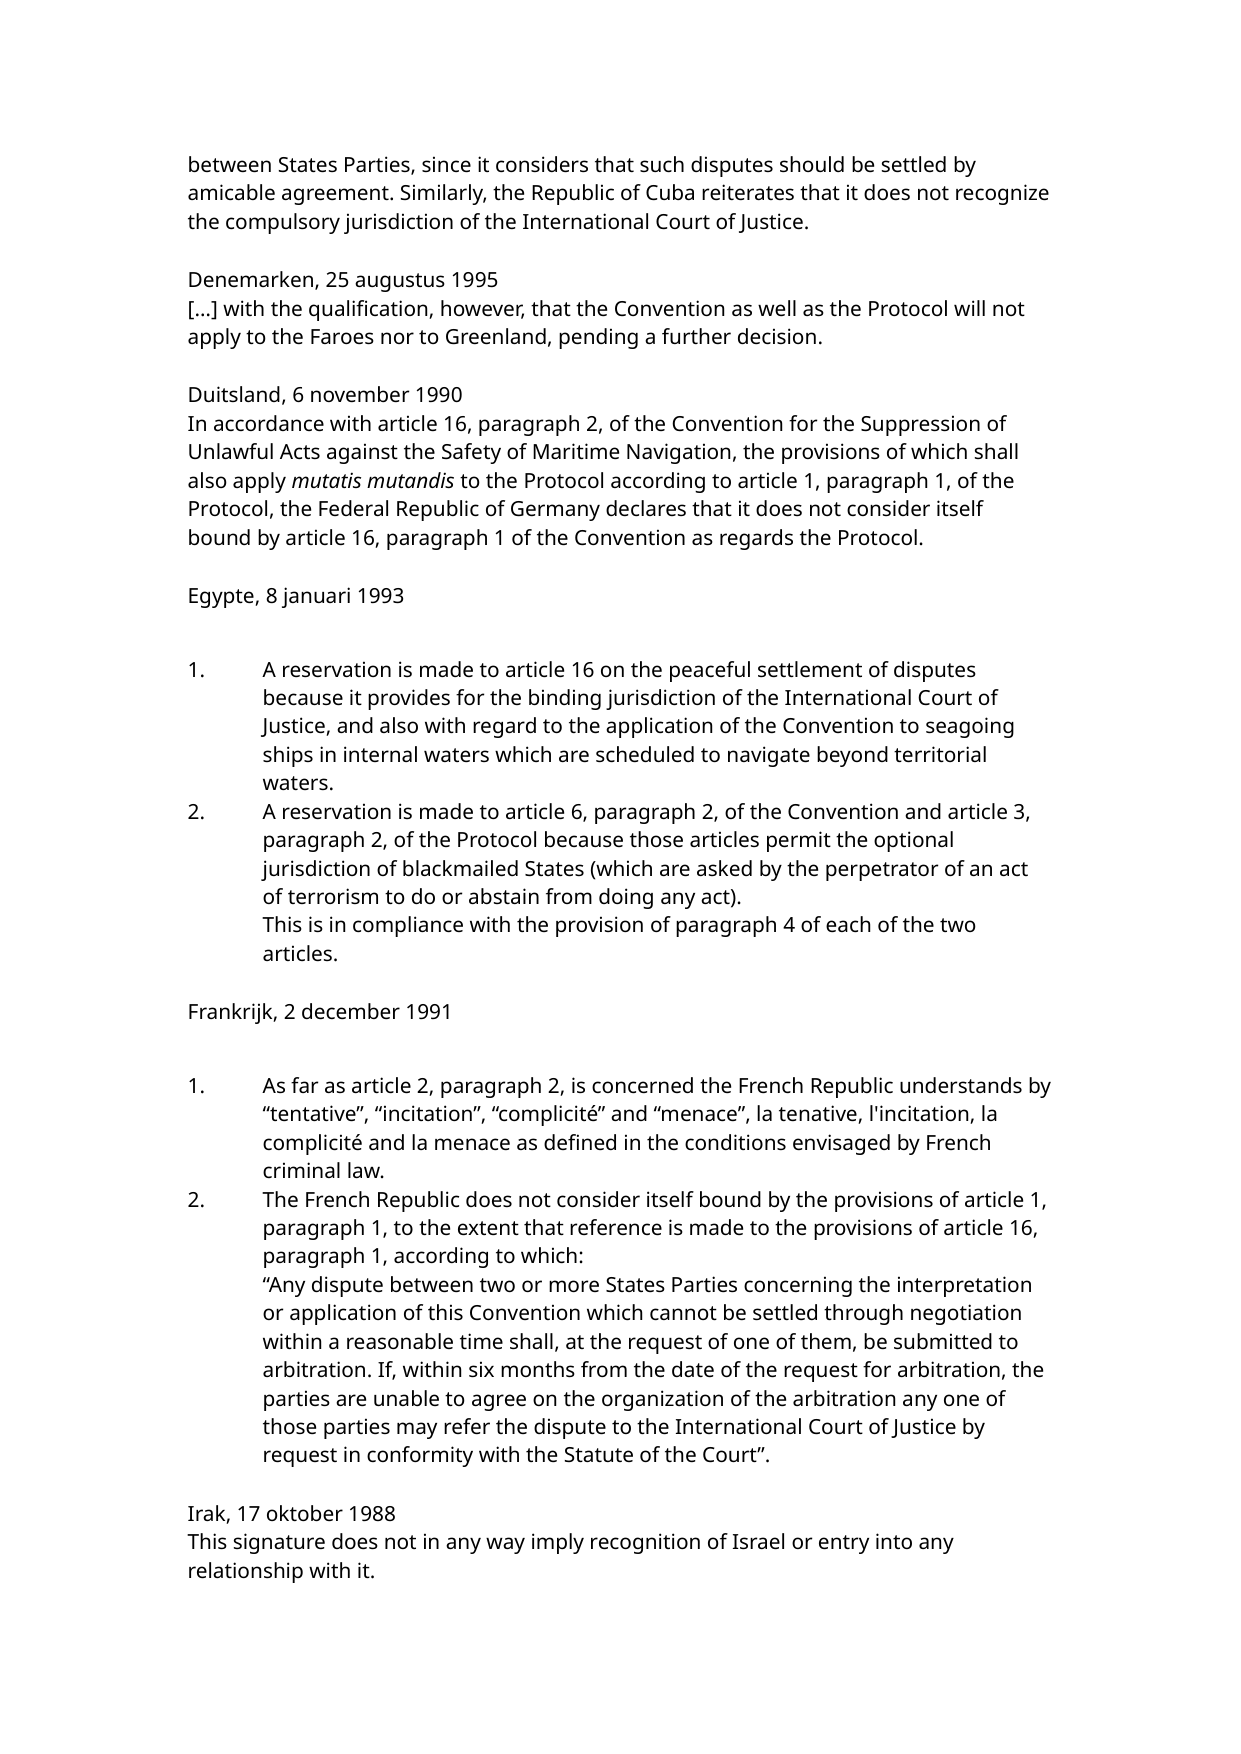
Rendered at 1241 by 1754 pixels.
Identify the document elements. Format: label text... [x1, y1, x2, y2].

text […] with the qualification, however, that the Convention as well as the Protocol will not apply to the Faroes nor to Greenland, pending a further decision. [187, 294, 1053, 351]
text Denemarken, 25 augustus 1995 [187, 265, 1053, 294]
text In accordance with article 16, paragraph 2, of the Convention for the Suppression of Unlawful Acts against the Safety of Maritime Navigation, the provisions of which shall also apply mutatis mutandis to the Protocol according to article 1, paragraph 1, of the Protocol, the Federal Republic of Germany declares that it does not consider itself bound by article 16, paragraph 1 of the Convention as regards the Protocol. [187, 409, 1053, 551]
text Irak, 17 oktober 1988 [187, 1499, 1053, 1527]
list A reservation is made to article 16 on the peaceful settlement of disputes because it provides for the binding jurisdiction of the International Court of Justice, and also with regard to the application of the Convention to seagoing ships in internal waters which are scheduled to navigate beyond territorial waters. [187, 655, 1053, 797]
text Frankrijk, 2 december 1991 [187, 997, 1053, 1026]
text between States Parties, since it considers that such disputes should be settled by amicable agreement. Similarly, the Republic of Cuba reiterates that it does not recognize the compulsory jurisdiction of the International Court of Justice. [187, 150, 1053, 235]
list As far as article 2, paragraph 2, is concerned the French Republic understands by “tentative”, “incitation”, “complicité” and “menace”, la tenative, l'incitation, la complicité and la menace as defined in the conditions envisaged by French criminal law. [187, 1071, 1053, 1185]
text Egypte, 8 januari 1993 [187, 581, 1053, 610]
list The French Republic does not consider itself bound by the provisions of article 1, paragraph 1, to the extent that reference is made to the provisions of article 16, paragraph 1, according to which: [187, 1185, 1053, 1270]
text Duitsland, 6 november 1990 [187, 381, 1053, 409]
list “Any dispute between two or more States Parties concerning the interpretation or application of this Convention which cannot be settled through negotiation within a reasonable time shall, at the request of one of them, be submitted to arbitration. If, within six months from the date of the request for arbitration, the parties are unable to agree on the organization of the arbitration any one of those parties may refer the dispute to the International Court of Justice by request in conformity with the Statute of the Court”. [187, 1270, 1053, 1469]
list A reservation is made to article 6, paragraph 2, of the Convention and article 3, paragraph 2, of the Protocol because those articles permit the optional jurisdiction of blackmailed States (which are asked by the perpetrator of an act of terrorism to do or abstain from doing any act). [187, 797, 1053, 911]
list This is in compliance with the provision of paragraph 4 of each of the two articles. [187, 911, 1053, 967]
text This signature does not in any way imply recognition of Israel or entry into any relationship with it. [187, 1527, 1053, 1584]
